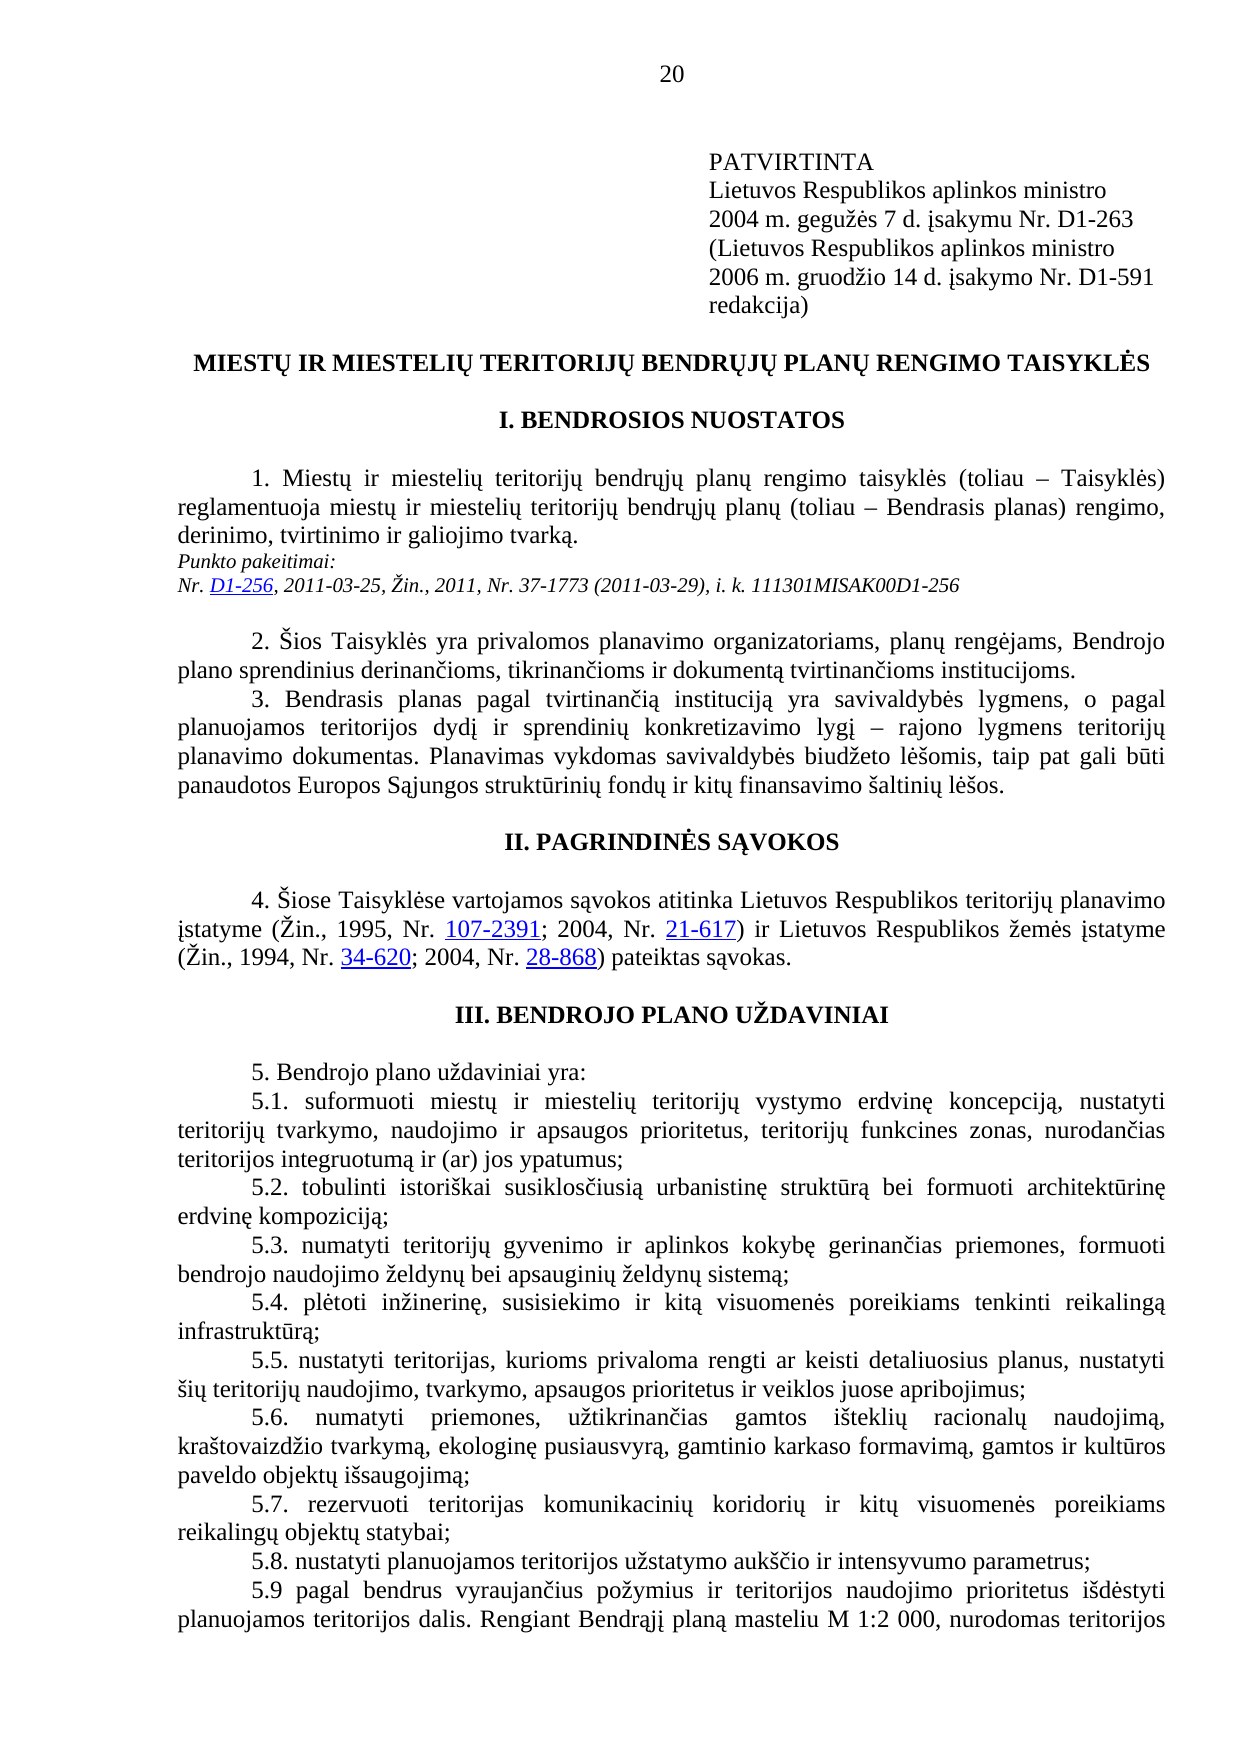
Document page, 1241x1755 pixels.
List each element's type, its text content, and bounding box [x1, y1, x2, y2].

text 5.3. numatyti teritorijų gyvenimo ir aplinkos kokybę gerinančias priemones, formuoti bendrojo naudojimo želdynų bei apsauginių želdynų sistemą; [177, 1230, 1166, 1287]
text 5.5. nustatyti teritorijas, kurioms privaloma rengti ar keisti detaliuosius planus, nustatyti šių teritorijų naudojimo, tvarkymo, apsaugos prioritetus ir veiklos juose apribojimus; [177, 1345, 1166, 1402]
text 4. Šiose Taisyklėse vartojamos sąvokos atitinka Lietuvos Respublikos teritorijų planavimo įstatyme (Žin., 1995, Nr. 107-2391; 2004, Nr. 21-617) ir Lietuvos Respublikos žemės įstatyme (Žin., 1994, Nr. 34-620; 2004, Nr. 28-868) pateiktas sąvokas. [177, 885, 1166, 971]
text 5. Bendrojo plano uždaviniai yra: [177, 1057, 1166, 1086]
text 5.9 pagal bendrus vyraujančius požymius ir teritorijos naudojimo prioritetus išdėstyti planuojamos teritorijos dalis. Rengiant Bendrąjį planą masteliu M 1:2 000, nurodomas teritorijos [177, 1575, 1166, 1632]
text 5.7. rezervuoti teritorijas komunikacinių koridorių ir kitų visuomenės poreikiams reikalingų objektų statybai; [177, 1489, 1166, 1546]
text 3. Bendrasis planas pagal tvirtinančią instituciją yra savivaldybės lygmens, o pagal planuojamos teritorijos dydį ir sprendinių konkretizavimo lygį – rajono lygmens teritorijų planavimo dokumentas. Planavimas vykdomas savivaldybės biudžeto lėšomis, taip pat gali būti panaudotos Europos Sąjungos struktūrinių fondų ir kitų finansavimo šaltinių lėšos. [177, 684, 1166, 799]
text redakcija) [177, 291, 1166, 319]
text 2004 m. gegužės 7 d. įsakymu Nr. D1-263 [177, 204, 1166, 233]
text III. BENDROJO PLANO UŽDAVINIAI [177, 1000, 1166, 1029]
text 2006 m. gruodžio 14 d. įsakymo Nr. D1-591 [177, 262, 1166, 291]
text Lietuvos Respublikos aplinkos ministro [177, 176, 1166, 204]
text 5.4. plėtoti inžinerinę, susisiekimo ir kitą visuomenės poreikiams tenkinti reikalingą infrastruktūrą; [177, 1287, 1166, 1345]
text 5.8. nustatyti planuojamos teritorijos užstatymo aukščio ir intensyvumo parametrus; [177, 1546, 1166, 1575]
text I. BENDROSIOS NUOSTATOS [177, 406, 1166, 434]
text 5.1. suformuoti miestų ir miestelių teritorijų vystymo erdvinę koncepciją, nustatyti teritorijų tvarkymo, naudojimo ir apsaugos prioritetus, teritorijų funkcines zonas, nurodančias teritorijos integruotumą ir (ar) jos ypatumus; [177, 1086, 1166, 1172]
text 5.6. numatyti priemones, užtikrinančias gamtos išteklių racionalų naudojimą, kraštovaizdžio tvarkymą, ekologinę pusiausvyrą, gamtinio karkaso formavimą, gamtos ir kultūros paveldo objektų išsaugojimą; [177, 1402, 1166, 1489]
text PATVIRTINTA [177, 147, 1166, 176]
text 5.2. tobulinti istoriškai susiklosčiusią urbanistinę struktūrą bei formuoti architektūrinę erdvinę kompoziciją; [177, 1172, 1166, 1230]
text MIESTŲ IR MIESTELIŲ TERITORIJŲ BENDRŲJŲ PLANŲ RENGIMO TAISYKLĖS [177, 348, 1166, 377]
text Punkto pakeitimai: [177, 549, 1166, 573]
text 1. Miestų ir miestelių teritorijų bendrųjų planų rengimo taisyklės (toliau – Taisyklės) reglamentuoja miestų ir miestelių teritorijų bendrųjų planų (toliau – Bendrasis planas) rengimo, derinimo, tvirtinimo ir galiojimo tvarką. [177, 463, 1166, 549]
text (Lietuvos Respublikos aplinkos ministro [177, 233, 1166, 262]
text 2. Šios Taisyklės yra privalomos planavimo organizatoriams, planų rengėjams, Bendrojo plano sprendinius derinančioms, tikrinančioms ir dokumentą tvirtinančioms institucijoms. [177, 626, 1166, 684]
text II. PAGRINDINĖS SĄVOKOS [177, 827, 1166, 856]
text Nr. D1-256, 2011-03-25, Žin., 2011, Nr. 37-1773 (2011-03-29), i. k. 111301MISAK00D1-256 [177, 573, 1166, 597]
